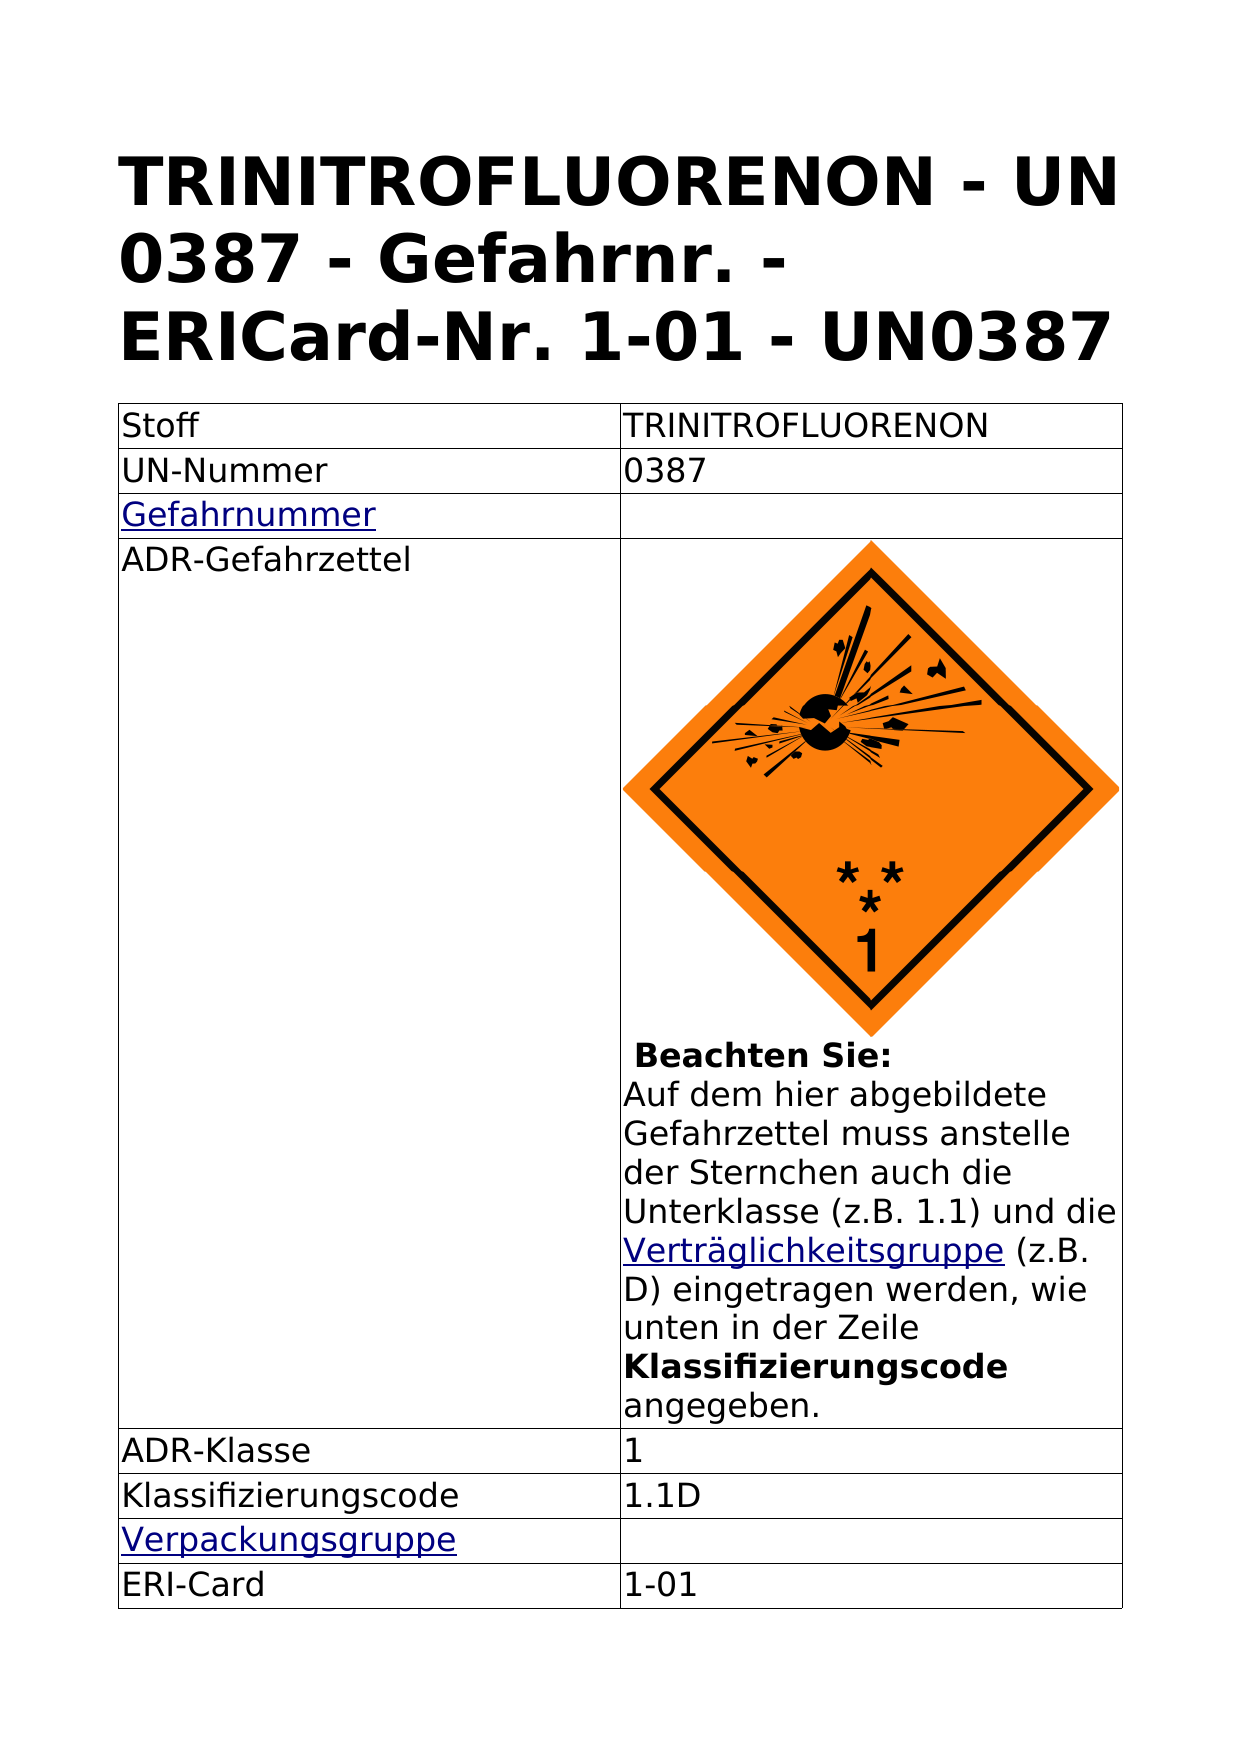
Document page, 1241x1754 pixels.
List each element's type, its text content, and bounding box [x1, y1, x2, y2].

table_cell 1.1D [621, 1474, 1122, 1518]
table_cell UN-Nummer [119, 449, 620, 493]
table_header Stoff [119, 404, 620, 448]
table_cell Klassifizierungscode [119, 1474, 620, 1518]
picture [622, 540, 1120, 1037]
table_cell 0387 [621, 449, 1122, 493]
table_cell ADR-Klasse [119, 1429, 620, 1473]
table_cell 1-01 [621, 1564, 1122, 1607]
table_cell ERI-Card [119, 1564, 620, 1607]
table_cell Verpackungsgruppe [119, 1519, 620, 1563]
subtitle TRINITROFLUORENON - UN 0387 - Gefahrnr. - ERICard-Nr. 1-01 - UN0387 [118, 143, 1122, 376]
table_cell Beachten Sie: Auf dem hier abgebildete Gefahrzettel muss anstelle der Sternchen auch die Unterklasse (z.B. 1.1) und die Verträglichkeitsgruppe (z.B. D) eingetragen werden, wie unten in der Zeile Klassifizierungscode angegeben. [621, 539, 1122, 1428]
table_cell ADR-Gefahrzettel [119, 539, 620, 1428]
table_cell 1 [621, 1429, 1122, 1473]
table_header TRINITROFLUORENON [621, 404, 1122, 448]
table_cell [621, 1519, 1122, 1563]
table_cell [621, 494, 1122, 538]
table_cell Gefahrnummer [119, 494, 620, 538]
